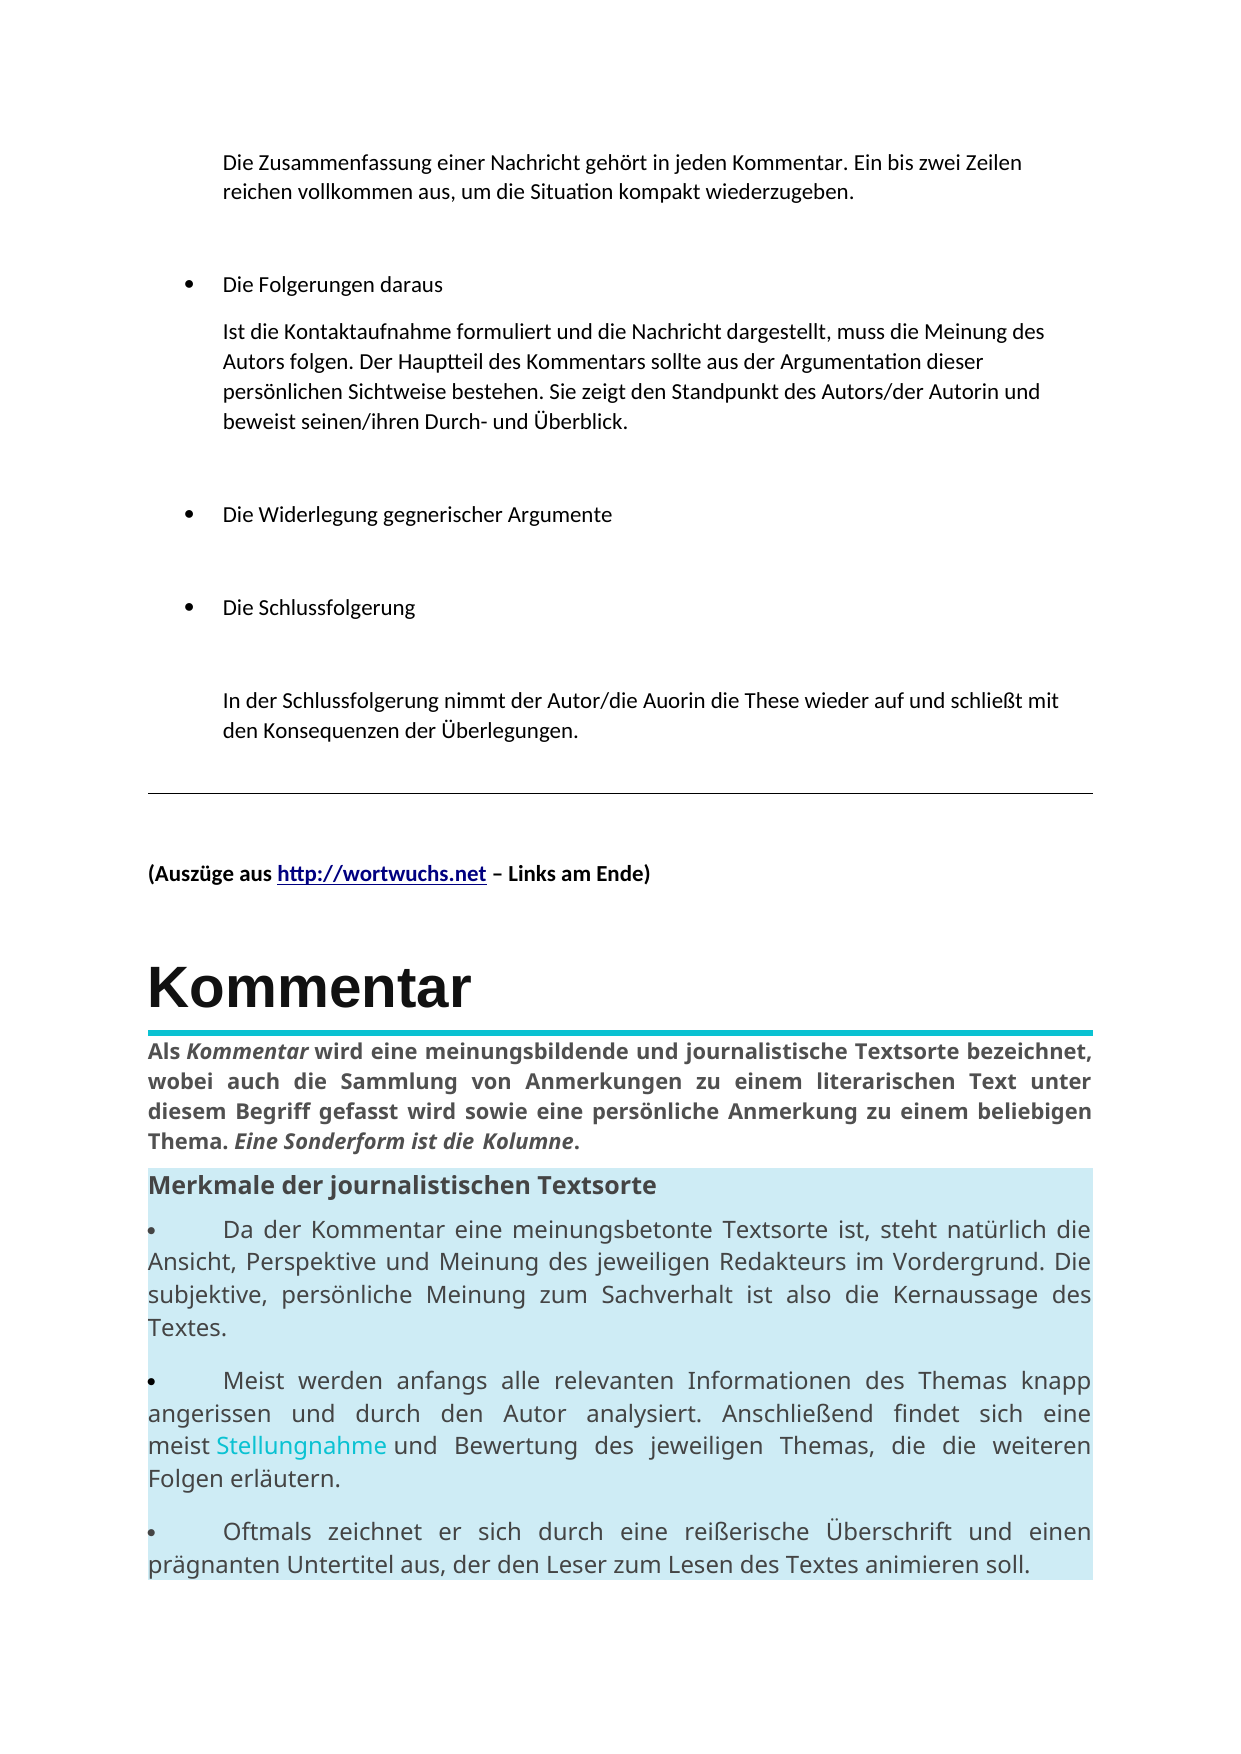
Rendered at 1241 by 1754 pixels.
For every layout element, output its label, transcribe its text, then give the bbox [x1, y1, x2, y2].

text (Auszüge aus http://wortwuchs.net – Links am Ende) [148, 859, 1093, 887]
list Die Schlussfolgerung [185, 593, 1093, 621]
text Die Zusammenfassung einer Nachricht gehört in jeden Kommentar. Ein bis zwei Zeilen reichen vollkommen aus, um die Situation kompakt wiederzugeben. [223, 148, 1093, 206]
subtitle Kommentar [148, 953, 1093, 1030]
text In der Schlussfolgerung nimmt der Autor/die Auorin die These wieder auf und schließt mit den Konsequenzen der Überlegungen. [223, 686, 1093, 744]
list Die Folgerungen daraus [185, 271, 1093, 299]
text Ist die Kontaktaufnahme formuliert und die Nachricht dargestellt, muss die Meinung des Autors folgen. Der Hauptteil des Kommentars sollte aus der Argumentation dieser persönlichen Sichtweise bestehen. Sie zeigt den Standpunkt des Autors/der Autorin und beweist seinen/ihren Durch- und Überblick. [223, 317, 1093, 435]
list Meist werden anfangs alle relevanten Informationen des Themas knapp angerissen und durch den Autor analysiert. Anschließend findet sich eine meist Stellungnahme und Bewertung des jeweiligen Themas, die die weiteren Folgen erläutern. [148, 1364, 1093, 1494]
text Als Kommentar wird eine meinungsbildende und journalistische Textsorte bezeichnet, wobei auch die Sammlung von Anmerkungen zu einem literarischen Text unter diesem Begriff gefasst wird sowie eine persönliche Anmerkung zu einem beliebigen Thema. Eine Sonderform ist die Kolumne. [148, 1036, 1093, 1156]
text Merkmale der journalistischen Textsorte [148, 1168, 1093, 1202]
list Oftmals zeichnet er sich durch eine reißerische Überschrift und einen prägnanten Untertitel aus, der den Leser zum Lesen des Textes animieren soll. [148, 1515, 1093, 1580]
list Die Widerlegung gegnerischer Argumente [185, 500, 1093, 528]
list Da der Kommentar eine meinungsbetonte Textsorte ist, steht natürlich die Ansicht, Perspektive und Meinung des jeweiligen Redakteurs im Vordergrund. Die subjektive, persönliche Meinung zum Sachverhalt ist also die Kernaussage des Textes. [148, 1212, 1093, 1343]
